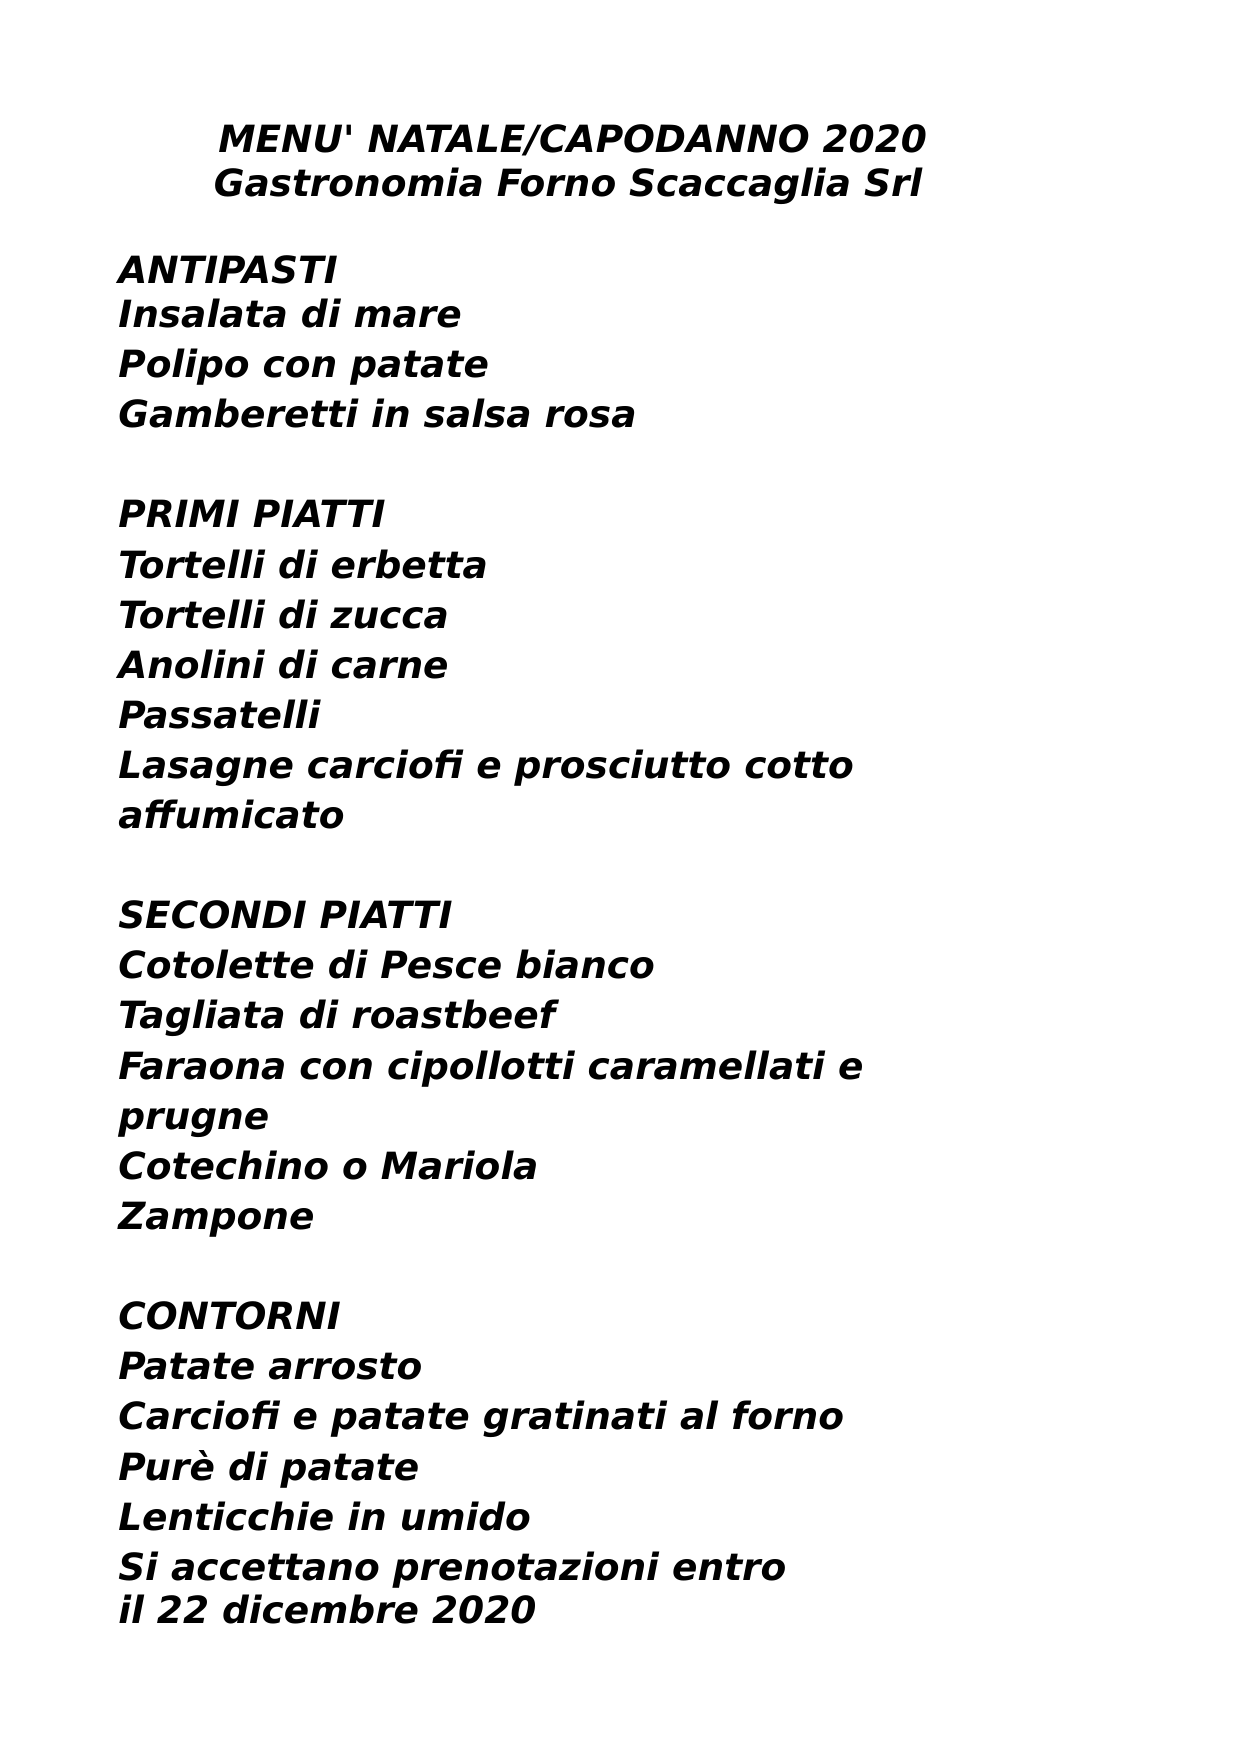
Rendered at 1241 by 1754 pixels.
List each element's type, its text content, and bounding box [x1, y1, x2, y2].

text PRIMI PIATTI [118, 493, 1022, 537]
text Anolini di carne [118, 643, 1022, 687]
text SECONDI PIATTI [118, 894, 1022, 938]
text Gastronomia Forno Scaccaglia Srl [118, 162, 1022, 205]
text Si accettano prenotazioni entro [118, 1545, 1022, 1589]
text Tortelli di zucca [118, 593, 1022, 637]
text Purè di patate [118, 1445, 1022, 1489]
text Gamberetti in salsa rosa [118, 393, 1022, 437]
text Lenticchie in umido [118, 1495, 1022, 1539]
text Carciofi e patate gratinati al forno [118, 1395, 1022, 1439]
text Insalata di mare [118, 293, 1022, 336]
text il 22 dicembre 2020 [118, 1589, 1022, 1633]
text Passatelli [118, 693, 1022, 737]
text Cotechino o Mariola [118, 1144, 1022, 1188]
text Faraona con cipollotti caramellati e prugne [118, 1044, 1022, 1138]
text MENU' NATALE/CAPODANNO 2020 [118, 118, 1240, 162]
text Patate arrosto [118, 1345, 1022, 1388]
text ANTIPASTI [118, 249, 1022, 293]
text Cotolette di Pesce bianco [118, 944, 1022, 988]
text Tagliata di roastbeef [118, 994, 1022, 1038]
text CONTORNI [118, 1295, 1022, 1338]
text Polipo con patate [118, 343, 1022, 386]
text Lasagne carciofi e prosciutto cotto affumicato [118, 744, 1022, 837]
text Zampone [118, 1194, 1022, 1238]
text Tortelli di erbetta [118, 543, 1022, 587]
